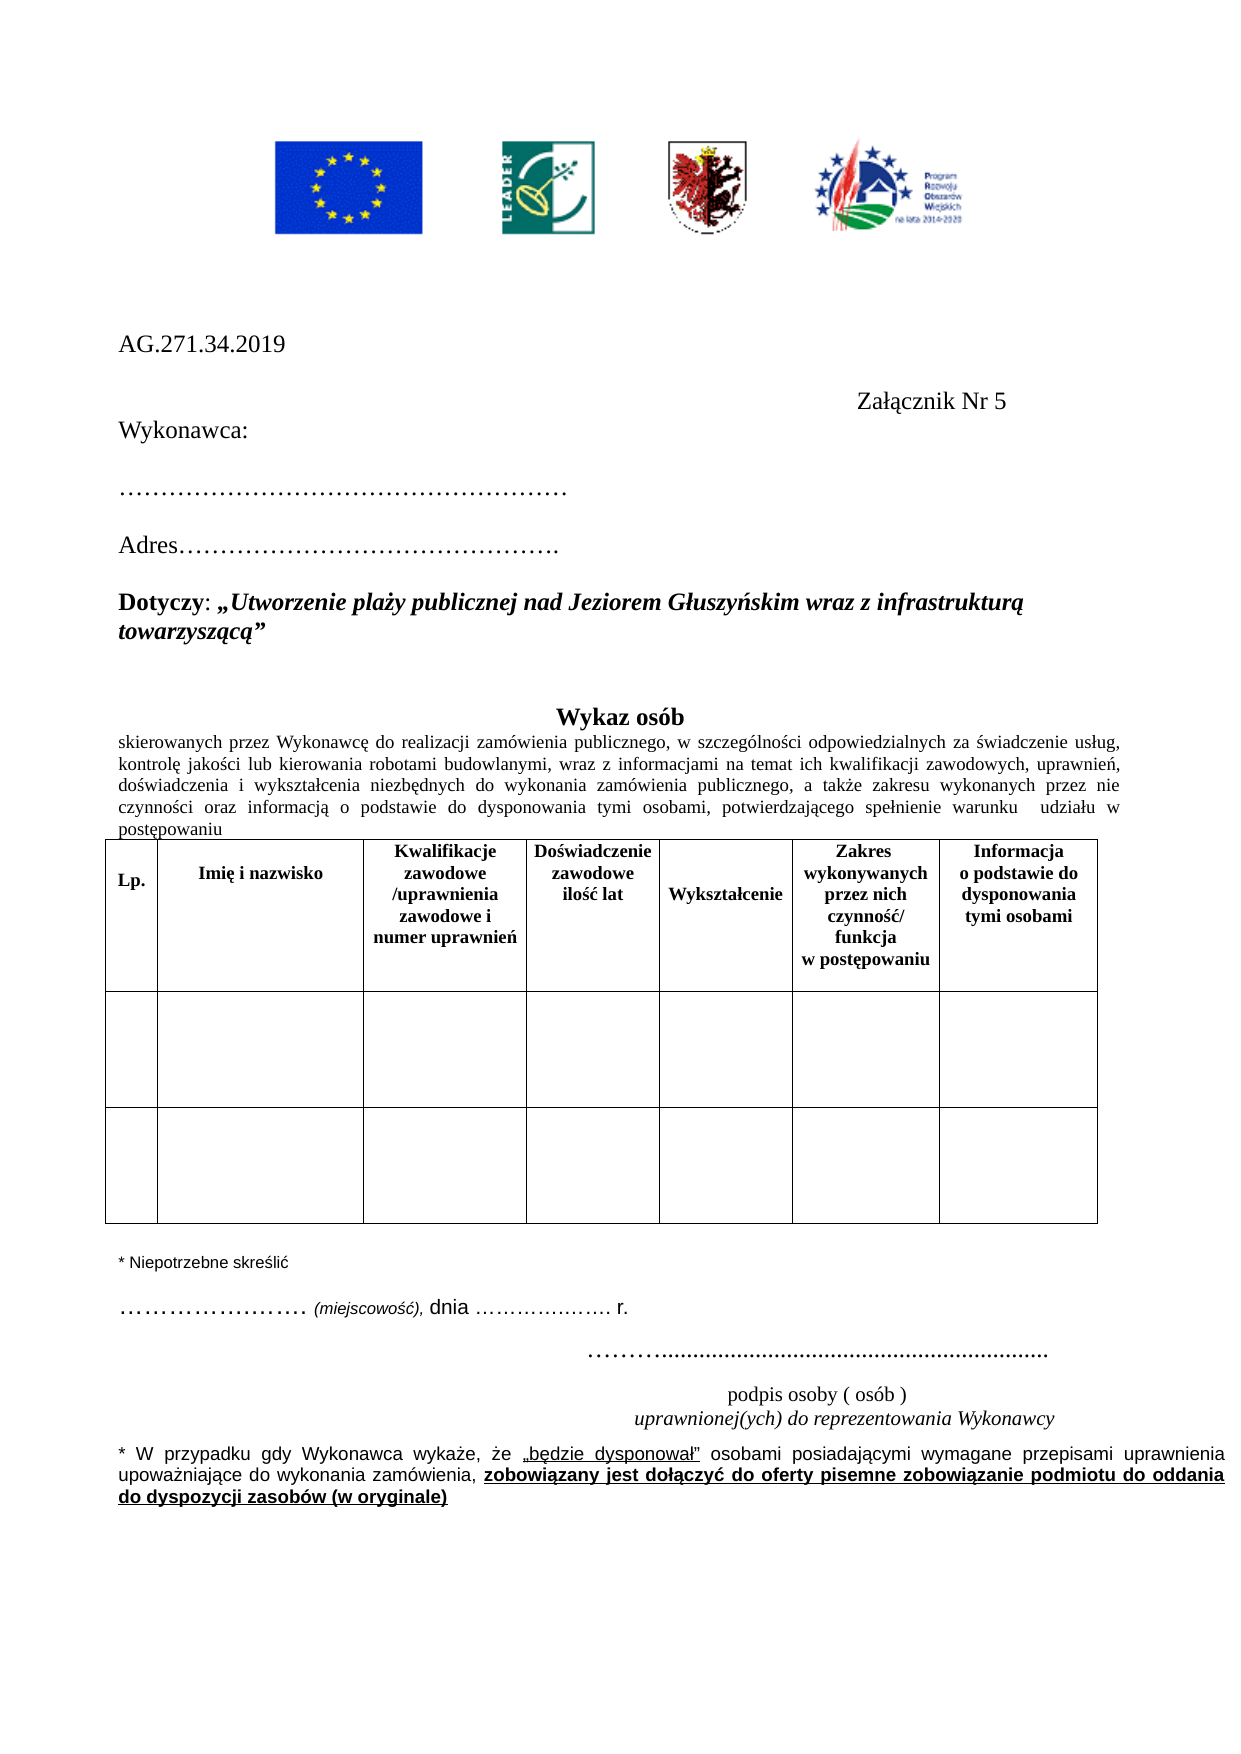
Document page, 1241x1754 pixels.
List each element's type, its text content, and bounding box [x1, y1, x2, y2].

table_header Imię i nazwisko [158, 840, 363, 991]
table_header Doświadczenie zawodowe ilość lat [527, 840, 659, 991]
text Wykaz osób [118, 702, 1122, 731]
text ……………………………………………… [118, 472, 1122, 501]
table_cell [364, 1108, 526, 1223]
table_header Kwalifikacje zawodowe /uprawnienia zawodowe i numer uprawnień [364, 840, 526, 991]
text ……….............................................................. [118, 1334, 1122, 1363]
table_cell [527, 1108, 659, 1223]
table_header Lp. [106, 840, 157, 991]
table_cell [527, 992, 659, 1107]
text Załącznik Nr 5 [783, 386, 1122, 415]
table_cell [106, 992, 157, 1107]
text uprawnionej(ych) do reprezentowania Wykonawcy [118, 1406, 1122, 1430]
text Dotyczy: „Utworzenie plaży publicznej nad Jeziorem Głuszyńskim wraz z infrastrukturą towarzyszącą” [118, 587, 1122, 645]
text Adres………………………………………. [118, 530, 1122, 559]
table_header Informacja o podstawie do dysponowania tymi osobami [940, 840, 1097, 991]
table_cell [660, 1108, 792, 1223]
text * W przypadku gdy Wykonawca wykaże, że „będzie dysponował” osobami posiadającymi wymagane przepisami uprawnienia upoważniające do wykonania zamówienia, zobowiązany jest dołączyć do oferty pisemne zobowiązanie podmiotu do oddania do dyspozycji zasobów (w oryginale) [118, 1442, 1225, 1507]
text AG.271.34.2019 [118, 329, 1122, 357]
table_cell [158, 992, 363, 1107]
text * Niepotrzebne skreślić [118, 1253, 1122, 1272]
table_cell [940, 992, 1097, 1107]
text …………….……. (miejscowość), dnia ………….……. r. [118, 1291, 1122, 1320]
text podpis osoby ( osób ) [118, 1378, 1225, 1406]
table_cell [106, 1108, 157, 1223]
table_cell [158, 1108, 363, 1223]
table_header Zakres wykonywanych przez nich czynność/ funkcja w postępowaniu [793, 840, 939, 991]
table_header Wykształcenie [660, 840, 792, 991]
text skierowanych przez Wykonawcę do realizacji zamówienia publicznego, w szczególności odpowiedzialnych za świadczenie usług, kontrolę jakości lub kierowania robotami budowlanymi, wraz z informacjami na temat ich kwalifikacji zawodowych, uprawnień, doświadczenia i wykształcenia niezbędnych do wykonania zamówienia publicznego, a także zakresu wykonanych przez nie czynności oraz informacją o podstawie do dysponowania tymi osobami, potwierdzającego spełnienie warunku udziału w postępowaniu [118, 731, 1122, 839]
table_cell [793, 992, 939, 1107]
table_cell [793, 1108, 939, 1223]
table_cell [940, 1108, 1097, 1223]
table_cell [364, 992, 526, 1107]
table_cell [660, 992, 792, 1107]
picture [241, 118, 999, 272]
text Wykonawca: [118, 415, 1122, 444]
